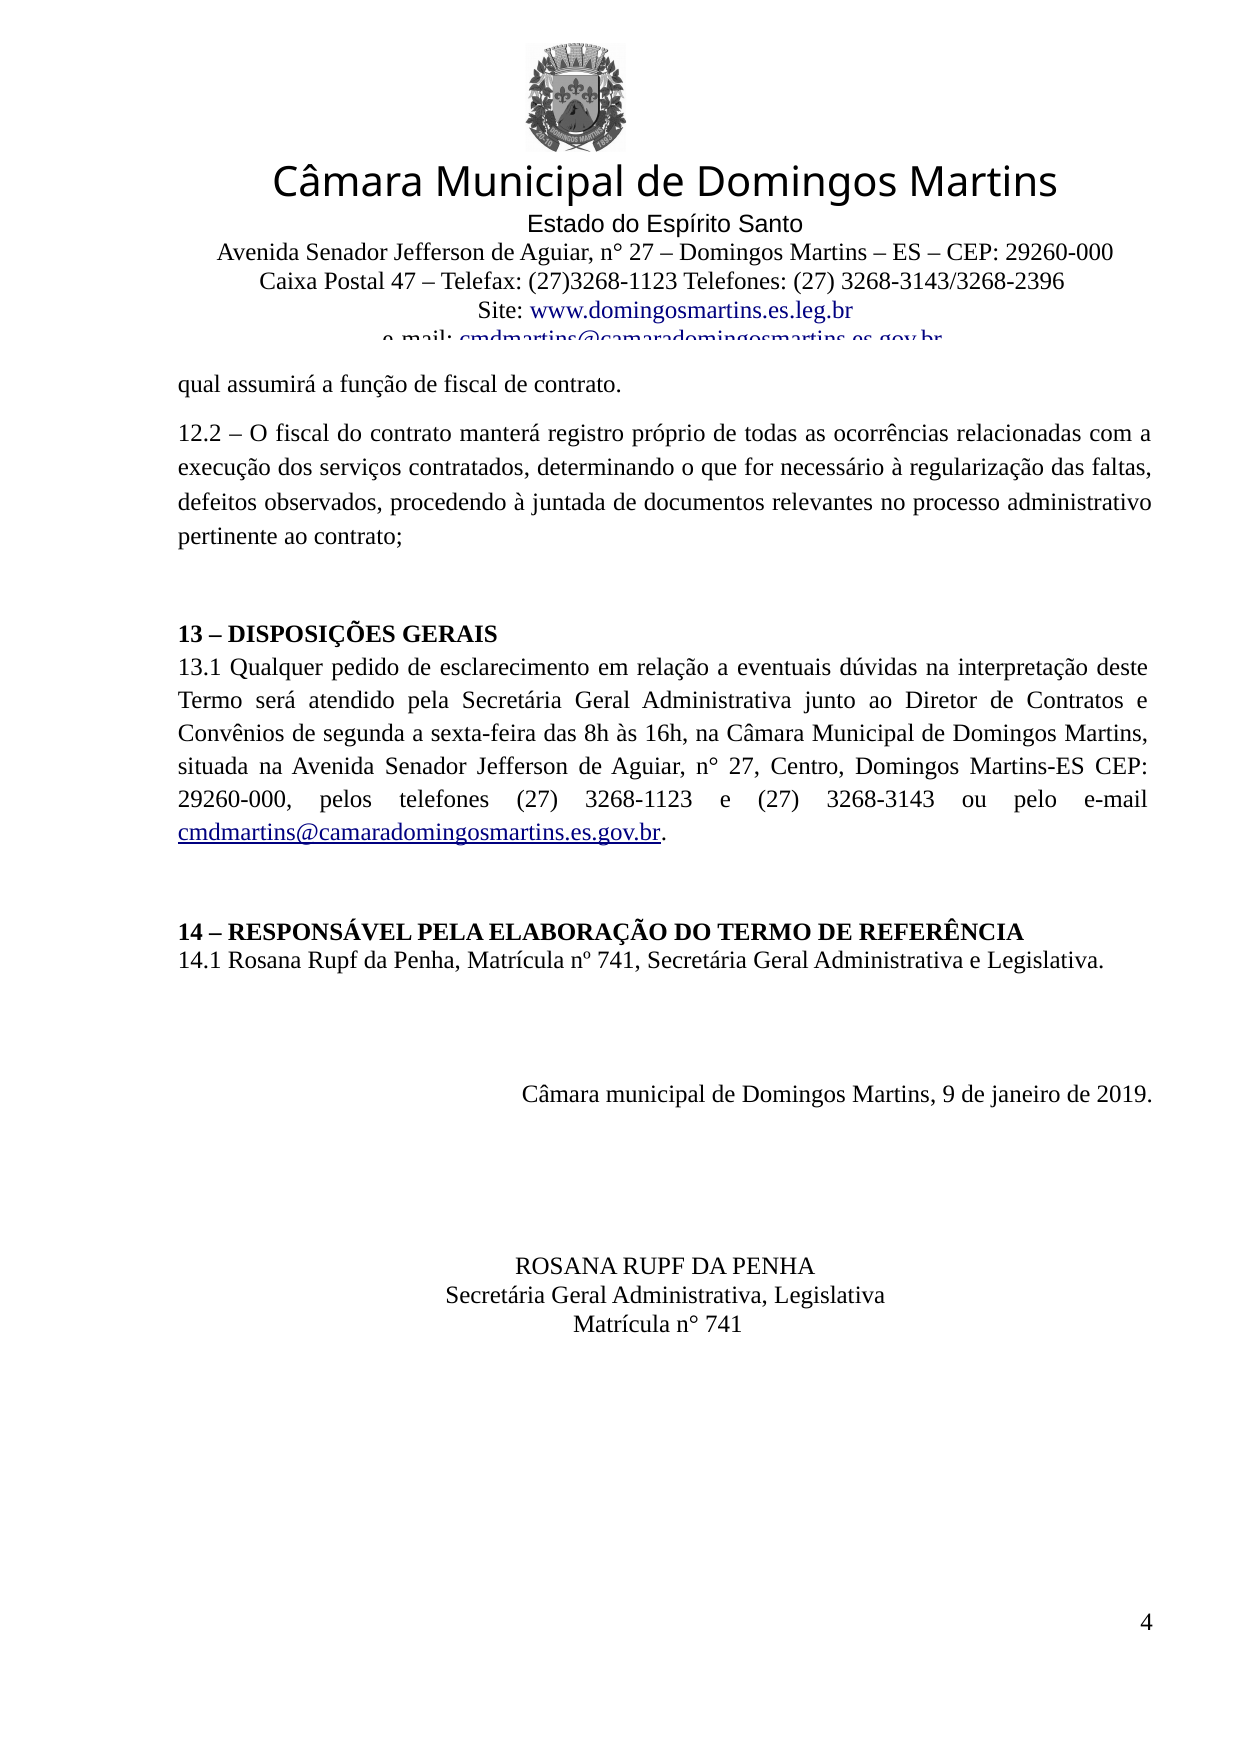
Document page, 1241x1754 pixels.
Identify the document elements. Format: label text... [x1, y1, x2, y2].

text 13.1 Qualquer pedido de esclarecimento em relação a eventuais dúvidas na interpretação deste Termo será atendido pela Secretária Geral Administrativa junto ao Diretor de Contratos e Convênios de segunda a sexta-feira das 8h às 16h, na Câmara Municipal de Domingos Martins, situada na Avenida Senador Jefferson de Aguiar, n° 27, Centro, Domingos Martins-ES CEP: 29260-000, pelos telefones (27) 3268-1123 e (27) 3268-3143 ou pelo e-mail cmdmartins@camaradomingosmartins.es.gov.br. [178, 652, 1149, 846]
text 14 – RESPONSÁVEL PELA ELABORAÇÃO DO TERMO DE REFERÊNCIA [178, 917, 1149, 945]
text 13 – DISPOSIÇÕES GERAIS [178, 619, 1149, 648]
text Secretária Geral Administrativa, Legislativa [178, 1280, 1153, 1309]
text ROSANA RUPF DA PENHA [178, 1251, 1153, 1280]
text qual assumirá a função de fiscal de contrato. [178, 369, 1153, 397]
text 12.2 – O fiscal do contrato manterá registro próprio de todas as ocorrências relacionadas com a execução dos serviços contratados, determinando o que for necessário à regularização das faltas, defeitos observados, procedendo à juntada de documentos relevantes no processo administrativo pertinente ao contrato; [178, 418, 1153, 550]
text Matrícula n° 741 [178, 1309, 1138, 1338]
text Câmara municipal de Domingos Martins, 9 de janeiro de 2019. [178, 1079, 1153, 1108]
list 14.1 Rosana Rupf da Penha, Matrícula nº 741, Secretária Geral Administrativa e Legislativa. [178, 945, 1153, 974]
